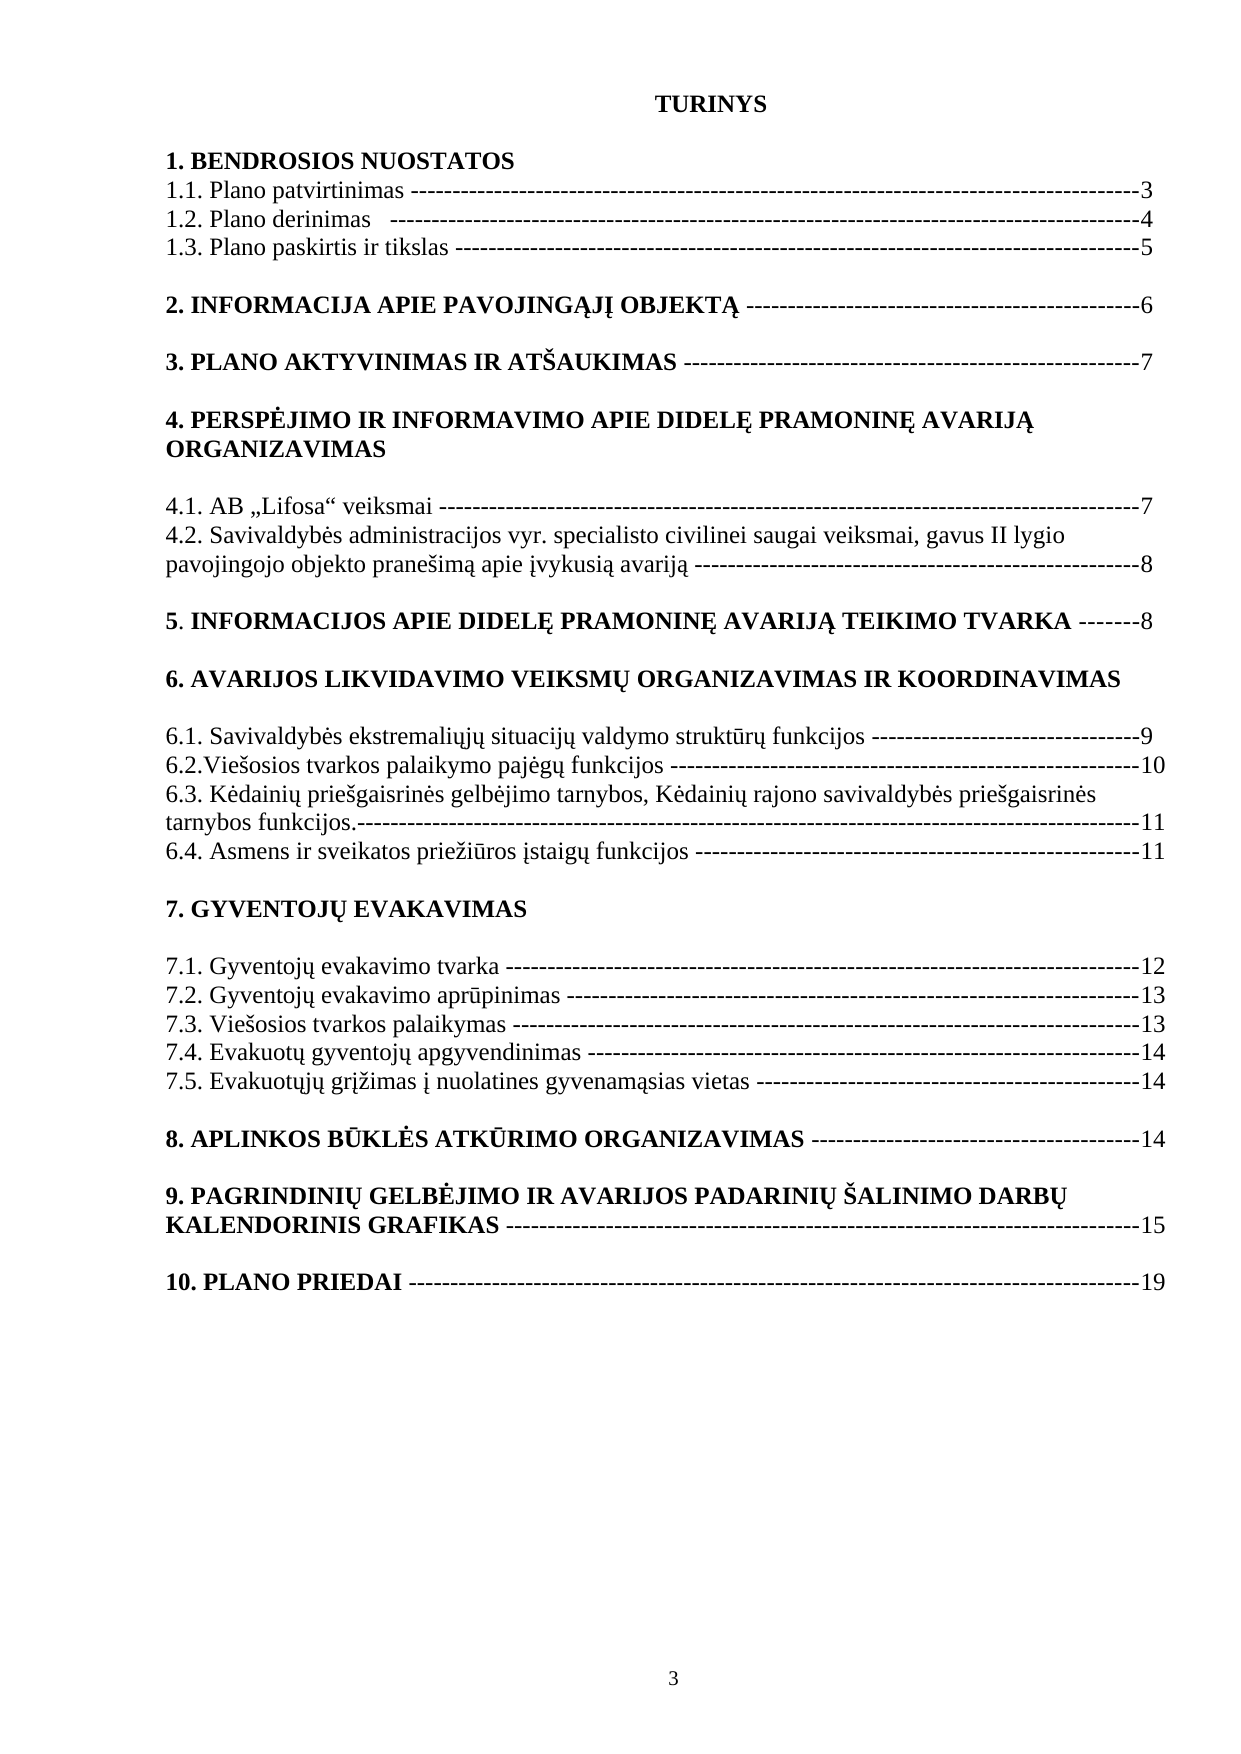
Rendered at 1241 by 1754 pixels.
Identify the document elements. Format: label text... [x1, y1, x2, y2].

text 7.4. Evakuotų gyventojų apgyvendinimas 14 [165, 1037, 1181, 1066]
text 6.1. Savivaldybės ekstremaliųjų situacijų valdymo struktūrų funkcijos 9 [165, 721, 1181, 750]
text 3. PLANO AKTYVINIMAS IR ATŠAUKIMAS 7 [165, 347, 1181, 376]
text 6.2.Viešosios tvarkos palaikymo pajėgų funkcijos 10 [165, 750, 1181, 779]
text 5. INFORMACIJOS APIE DIDELĘ PRAMONINĘ AVARIJĄ TEIKIMO TVARKA 8 [165, 606, 1181, 635]
text 1.3. Plano paskirtis ir tikslas 5 [165, 232, 1181, 261]
text 7.2. Gyventojų evakavimo aprūpinimas 13 [165, 980, 1181, 1009]
text 7.1. Gyventojų evakavimo tvarka 12 [165, 951, 1181, 980]
text 8. APLINKOS BŪKLĖS ATKŪRIMO ORGANIZAVIMAS 14 [165, 1124, 1181, 1152]
text 6. AVARIJOS LIKVIDAVIMO VEIKSMŲ ORGANIZAVIMAS IR KOORDINAVIMAS [165, 664, 1181, 692]
text 1. Bendrosios nuostatos [165, 146, 1181, 175]
text 1.2. Plano derinimas 4 [165, 204, 1181, 232]
text 4.2. Savivaldybės administracijos vyr. specialisto civilinei saugai veiksmai, gavus II lygio pavojingojo objekto pranešimą apie įvykusią avariją 8 [165, 520, 1181, 577]
text 2. INFORMACIJA APIE PAVOJINGĄJĮ OBJEKTĄ 6 [165, 290, 1181, 319]
text TURINYS [165, 89, 1181, 117]
text 4.1. AB „Lifosa“ veiksmai 7 [165, 491, 1181, 520]
text 9. PAGRINDINIŲ GELBĖJIMO IR AVARIJOS PADARINIŲ ŠALINIMO DARBŲ KALENDORINIS GRAFIKAS 15 [165, 1181, 1181, 1239]
text 7.5. Evakuotųjų grįžimas į nuolatines gyvenamąsias vietas 14 [165, 1066, 1181, 1095]
text 7.3. Viešosios tvarkos palaikymas 13 [165, 1009, 1181, 1037]
text 6.4. Asmens ir sveikatos priežiūros įstaigų funkcijos 11 [165, 836, 1181, 865]
text 10. PLANO PRIEDAI 19 [165, 1267, 1181, 1296]
text 4. PERSPĖJIMO IR INFORMAVIMO APIE DIDELĘ PRAMONINĘ AVARIJĄ ORGANIZAVIMAS [165, 405, 1181, 462]
text 1.1. Plano patvirtinimas 3 [165, 175, 1181, 204]
text 6.3. Kėdainių priešgaisrinės gelbėjimo tarnybos, Kėdainių rajono savivaldybės priešgaisrinės tarnybos funkcijos. 11 [165, 779, 1181, 836]
text 7. Gyventojų evakavimas [165, 894, 1181, 922]
